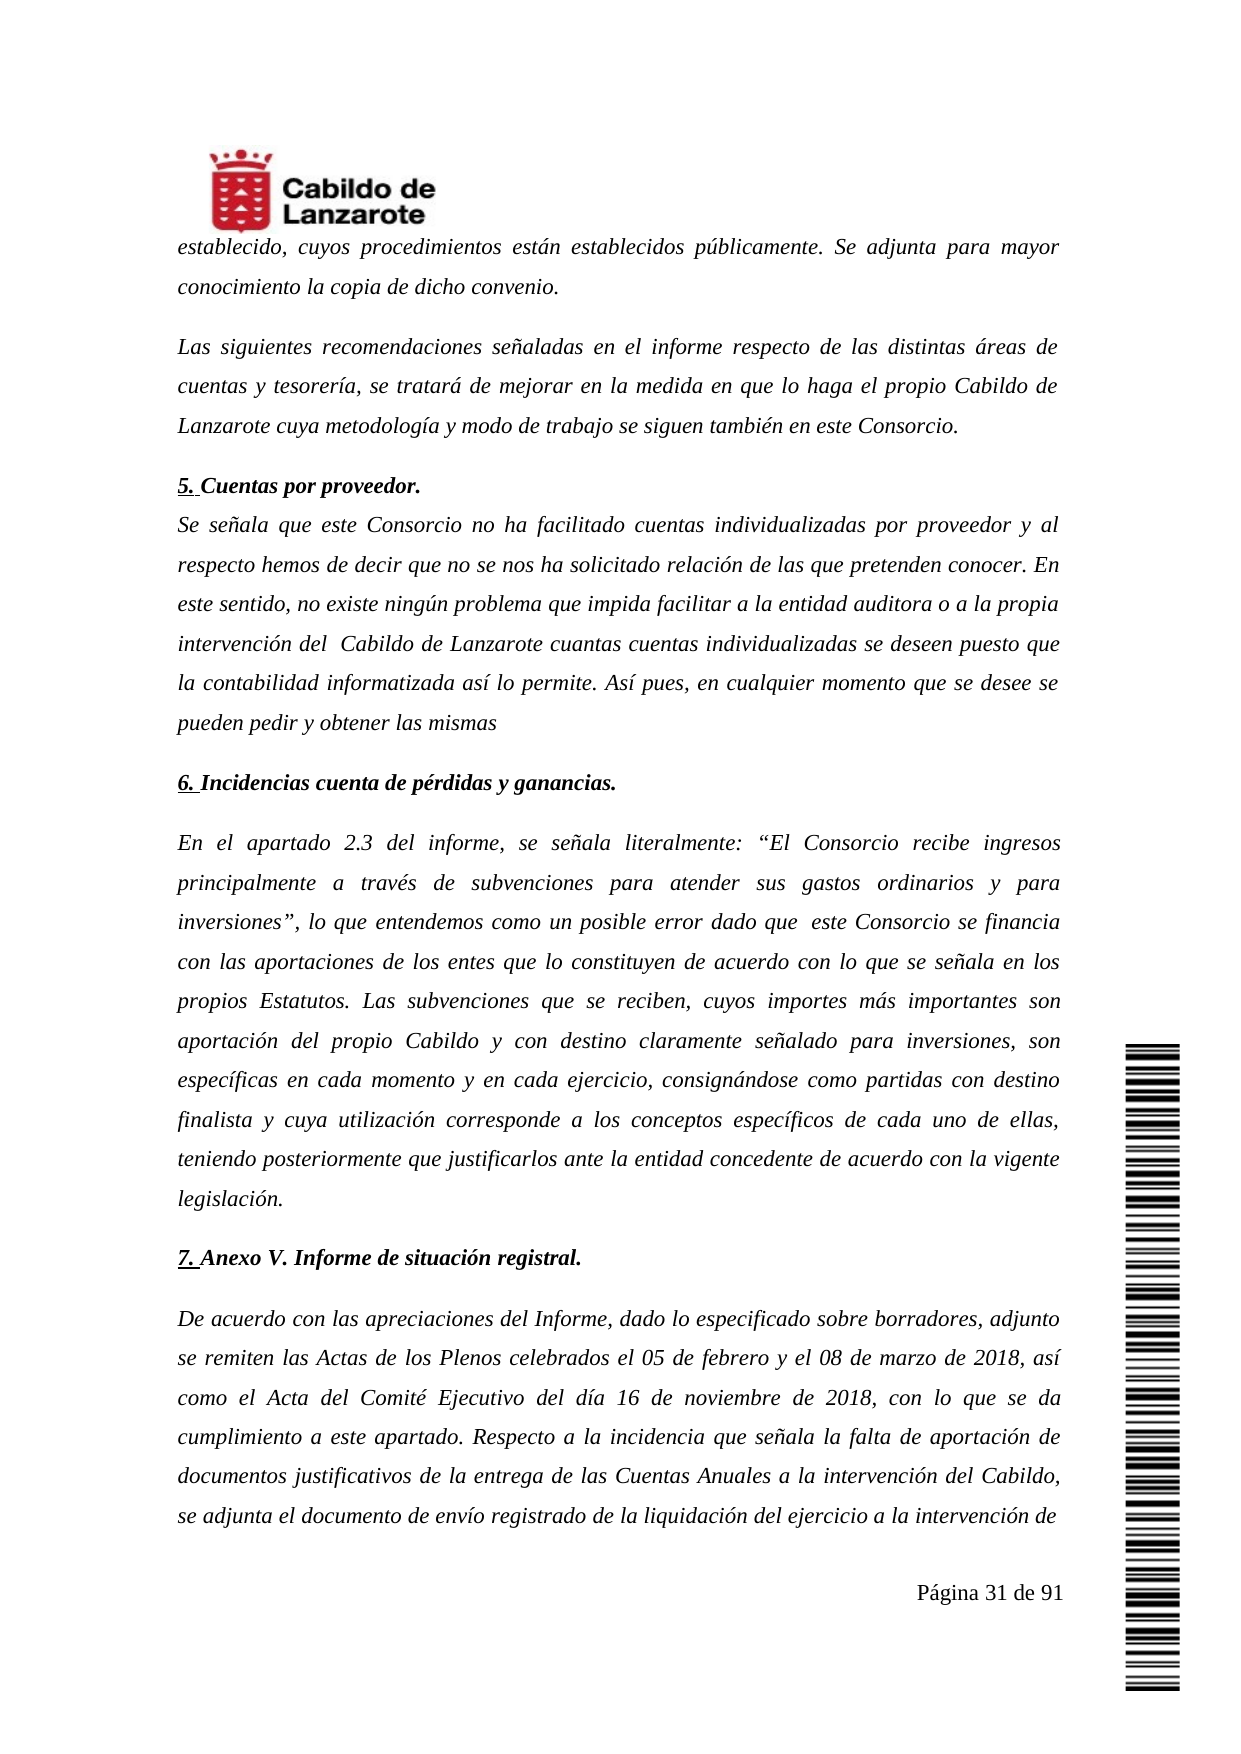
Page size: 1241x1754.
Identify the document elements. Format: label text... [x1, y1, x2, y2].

text Las siguientes recomendaciones señaladas en el informe respecto de las distintas áreas de cuentas y tesorería, se tratará de mejorar en la medida en que lo haga el propio Cabildo de Lanzarote cuya metodología y modo de trabajo se siguen también en este Consorcio. [177, 333, 1060, 438]
subtitle Anexo V. Informe de situación registral. [177, 1244, 1125, 1271]
subtitle Incidencias cuenta de pérdidas y ganancias. [177, 769, 1192, 795]
text Se señala que este Consorcio no ha facilitado cuentas individualizadas por proveedor y al respecto hemos de decir que no se nos ha solicitado relación de las que pretenden conocer. En este sentido, no existe ningún problema que impida facilitar a la entidad auditora o a la propia intervención del Cabildo de Lanzarote cuantas cuentas individualizadas se deseen puesto que la contabilidad informatizada así lo permite. Así pues, en cualquier momento que se desee se pueden pedir y obtener las mismas [177, 511, 1061, 735]
subtitle Cuentas por proveedor. [177, 472, 1192, 498]
text Página 31 de 91 [167, 1578, 1064, 1605]
text En el apartado 2.3 del informe, se señala literalmente: “El Consorcio recibe ingresos principalmente a través de subvenciones para atender sus gastos ordinarios y para inversiones”, lo que entendemos como un posible error dado que este Consorcio se financia con las aportaciones de los entes que lo constituyen de acuerdo con lo que se señala en los propios Estatutos. Las subvenciones que se reciben, cuyos importes más importantes son aportación del propio Cabildo y con destino claramente señalado para inversiones, son específicas en cada momento y en cada ejercicio, consignándose como partidas con destino finalista y cuya utilización corresponde a los conceptos específicos de cada uno de ellas, teniendo posteriormente que justificarlos ante la entidad concedente de acuerdo con la vigente legislación. [177, 829, 1061, 1211]
text establecido, cuyos procedimientos están establecidos públicamente. Se adjunta para mayor conocimiento la copia de dicho convenio. [177, 233, 1060, 299]
text De acuerdo con las apreciaciones del Informe, dado lo especificado sobre borradores, adjunto se remiten las Actas de los Plenos celebrados el 05 de febrero y el 08 de marzo de 2018, así como el Acta del Comité Ejecutivo del día 16 de noviembre de 2018, con lo que se da cumplimiento a este apartado. Respecto a la incidencia que señala la falta de aportación de documentos justificativos de la entrega de las Cuentas Anuales a la intervención del Cabildo, se adjunta el documento de envío registrado de la liquidación del ejercicio a la intervención de [177, 1305, 1061, 1528]
picture [208, 145, 437, 234]
picture [1125, 1044, 1180, 1691]
